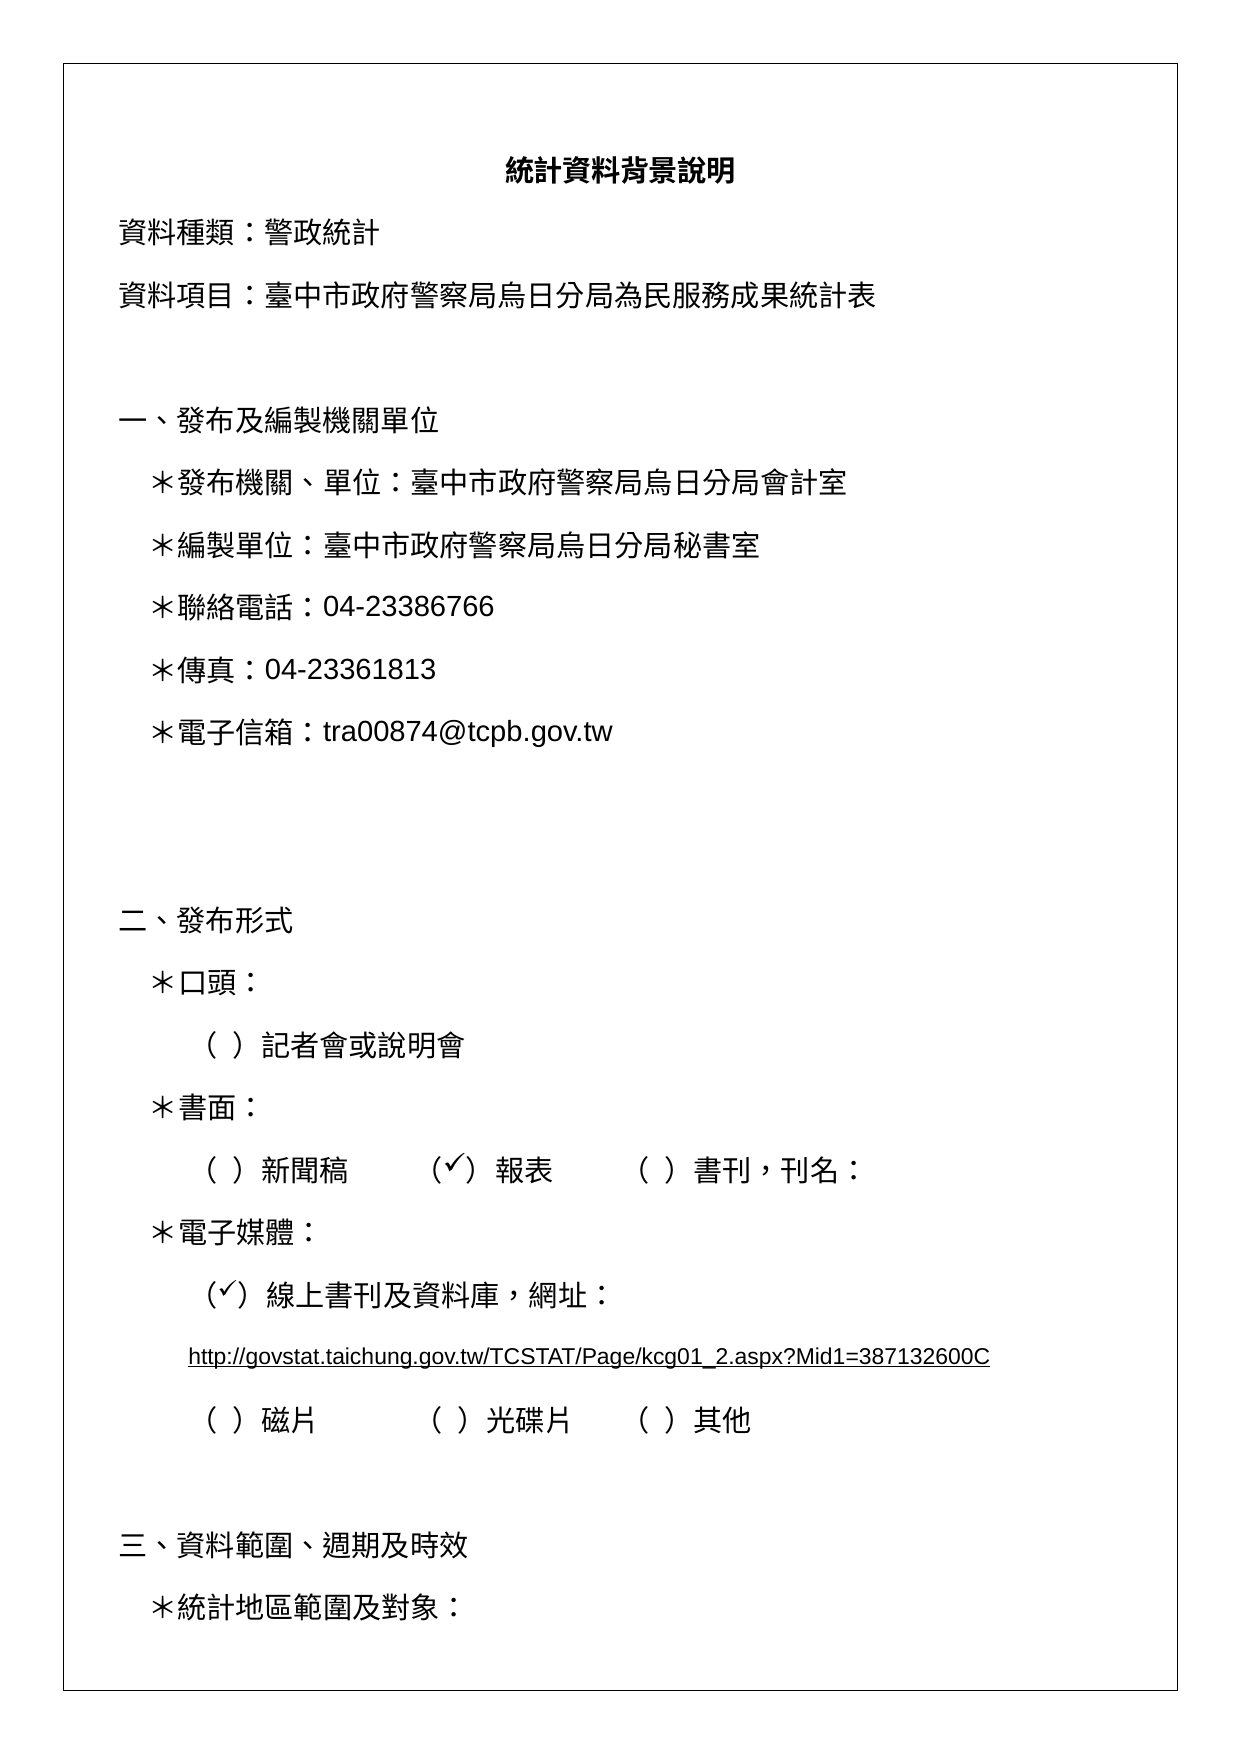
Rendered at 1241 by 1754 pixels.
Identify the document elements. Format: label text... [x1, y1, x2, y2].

text 二、發布形式 [118, 877, 1122, 939]
text ＊口頭： [149, 939, 1122, 1002]
text 統計資料背景說明 [118, 127, 1122, 189]
text 三、資料範圍、週期及時效 [118, 1502, 1122, 1564]
text 資料項目：臺中市政府警察局烏日分局為民服務成果統計表 [118, 252, 1122, 314]
text http://govstat.taichung.gov.tw/TCSTAT/Page/kcg01_2.aspx?Mid1=387132600C [188, 1314, 1156, 1377]
text ＊聯絡電話：04-23386766 [148, 564, 1122, 627]
text ＊統計地區範圍及對象： [148, 1564, 1122, 1627]
text （ ）記者會或說明會 [188, 1002, 1156, 1064]
text ＊發布機關、單位：臺中市政府警察局烏日分局會計室 [148, 439, 1122, 502]
text （ ）磁片 （ ）光碟片 （ ）其他 [188, 1377, 1156, 1439]
text ＊電子媒體： [149, 1189, 1122, 1252]
text ＊電子信箱：tra00874@tcpb.gov.tw [148, 689, 1122, 752]
text （ ）新聞稿 （）報表 （ ）書刊，刊名： [188, 1127, 1156, 1189]
text 資料種類：警政統計 [118, 189, 1122, 252]
text ＊編製單位：臺中市政府警察局烏日分局秘書室 [148, 502, 1122, 564]
text ＊書面： [149, 1064, 1122, 1127]
text （）線上書刊及資料庫，網址： [188, 1252, 1156, 1314]
text ＊傳真：04-23361813 [148, 627, 1122, 689]
text 一、發布及編製機關單位 [118, 377, 1122, 439]
